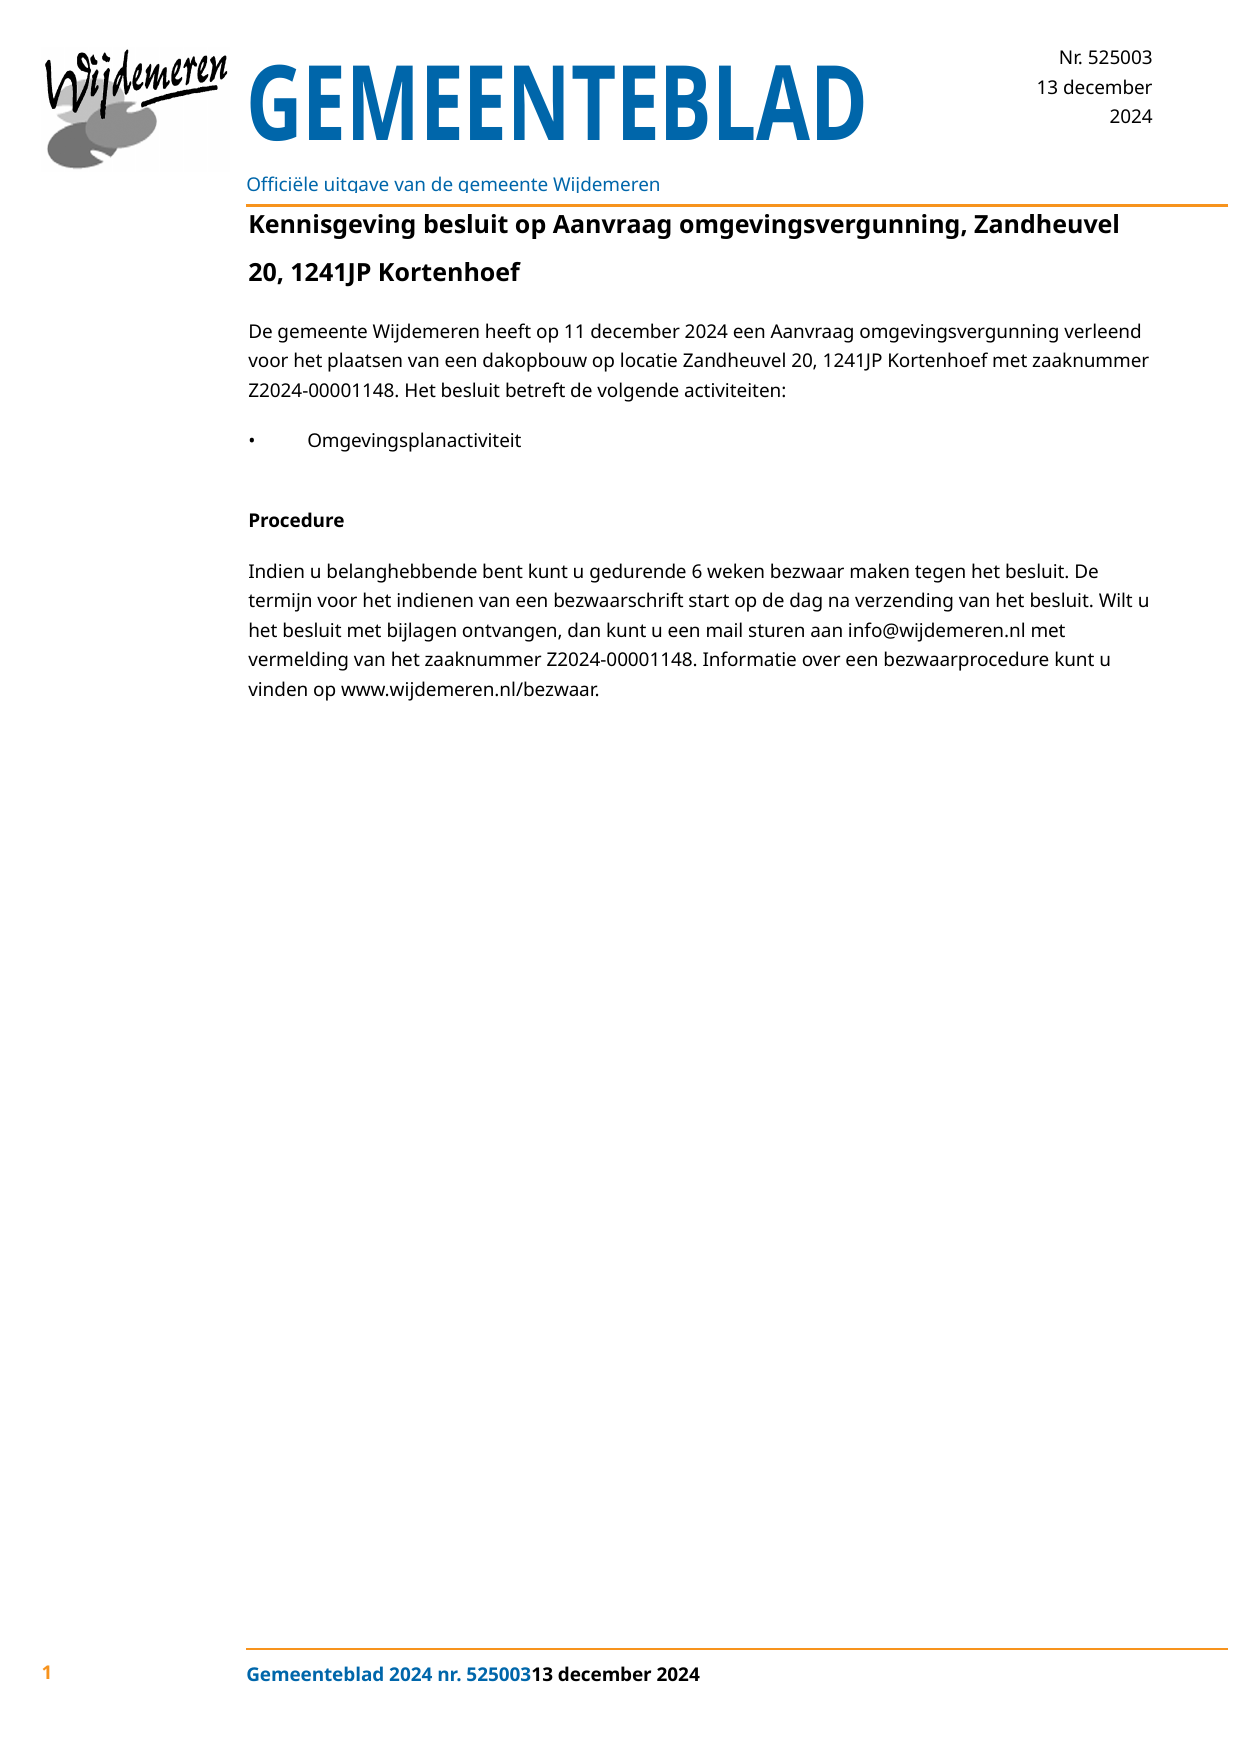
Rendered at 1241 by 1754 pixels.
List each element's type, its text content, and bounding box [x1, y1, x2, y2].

text Kennisgeving besluit op Aanvraag omgevingsvergunning, Zandheuvel 20, 1241JP Kortenhoef [248, 207, 1152, 288]
list Omgevingsplanactiviteit [248, 427, 1152, 453]
picture [41, 47, 231, 172]
text Procedure [248, 507, 1152, 533]
text De gemeente Wijdemeren heeft op 11 december 2024 een Aanvraag omgevingsvergunning verleend voor het plaatsen van een dakopbouw op locatie Zandheuvel 20, 1241JP Kortenhoef met zaaknummer Z2024-00001148. Het besluit betreft de volgende activiteiten: [248, 318, 1152, 403]
text Indien u belanghebbende bent kunt u gedurende 6 weken bezwaar maken tegen het besluit. De termijn voor het indienen van een bezwaarschrift start op de dag na verzending van het besluit. Wilt u het besluit met bijlagen ontvangen, dan kunt u een mail sturen aan info@wijdemeren.nl met vermelding van het zaaknummer Z2024-00001148. Informatie over een bezwaarprocedure kunt u vinden op www.wijdemeren.nl/bezwaar. [248, 558, 1152, 702]
